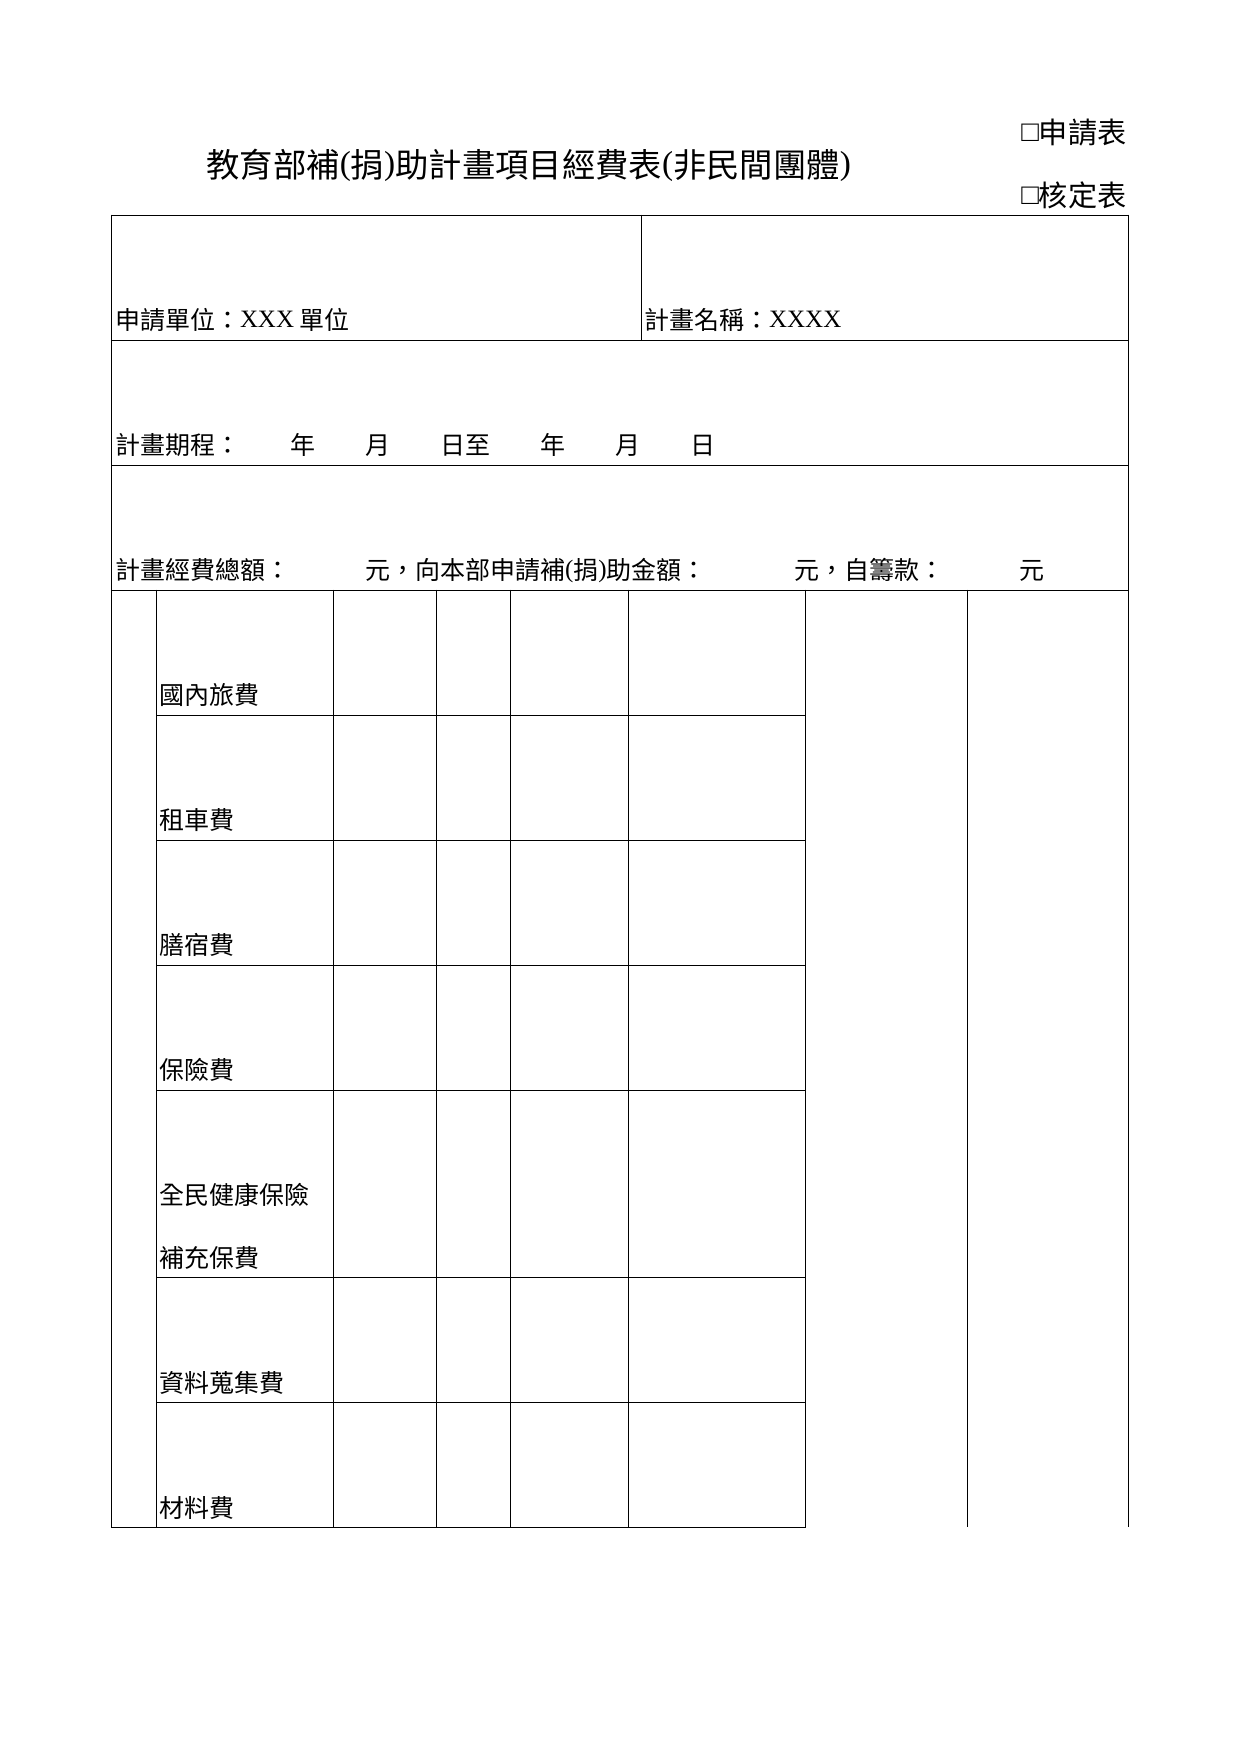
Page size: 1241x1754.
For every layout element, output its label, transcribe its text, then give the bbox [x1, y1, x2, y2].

table_cell [511, 966, 628, 1089]
table_cell [629, 1403, 805, 1527]
table_cell 計畫期程： 年 月 日至 年 月 日 [112, 341, 1128, 464]
table_cell [511, 591, 628, 714]
table_cell [511, 1278, 628, 1402]
table_cell 資料蒐集費 [157, 1278, 333, 1402]
table_cell [511, 1403, 628, 1527]
table_cell [437, 716, 510, 839]
table_cell 膳宿費 [157, 841, 333, 964]
table_cell 全民健康保險補充保費 [157, 1091, 333, 1277]
table_cell [629, 1091, 805, 1277]
table_cell 租車費 [157, 716, 333, 839]
table_cell [629, 841, 805, 964]
table_cell [437, 1403, 510, 1527]
table_cell [334, 1278, 436, 1402]
table_cell [437, 591, 510, 714]
table_cell [968, 591, 1128, 1527]
table_cell 國內旅費 [157, 591, 333, 714]
table_cell [334, 841, 436, 964]
table_header □申請表 □核定表 [1020, 90, 1128, 214]
table_cell [511, 1091, 628, 1277]
table_cell 計畫經費總額： 元，向本部申請補(捐)助金額： 元，自籌款： 元 [112, 466, 1128, 589]
table_cell 材料費 [157, 1403, 333, 1527]
table_cell [629, 591, 805, 714]
table_cell [334, 1091, 436, 1277]
table_cell [437, 1278, 510, 1402]
table_header 教育部補(捐)助計畫項目經費表(非民間團體) [112, 90, 1020, 214]
table_cell [334, 966, 436, 1089]
table_cell [437, 841, 510, 964]
table_cell 申請單位：XXX單位 [112, 216, 641, 339]
table_cell [629, 966, 805, 1089]
table_cell [629, 716, 805, 839]
table_cell [511, 841, 628, 964]
table_cell [334, 716, 436, 839]
table_cell [437, 966, 510, 1089]
table_cell [629, 1278, 805, 1402]
table_cell [806, 591, 967, 1527]
table_cell [511, 716, 628, 839]
table_cell 保險費 [157, 966, 333, 1089]
table_cell [437, 1091, 510, 1277]
table_cell 計畫名稱：XXXX [642, 216, 1128, 339]
table_cell [334, 1403, 436, 1527]
table_cell [334, 591, 436, 714]
table_cell [112, 591, 156, 1527]
